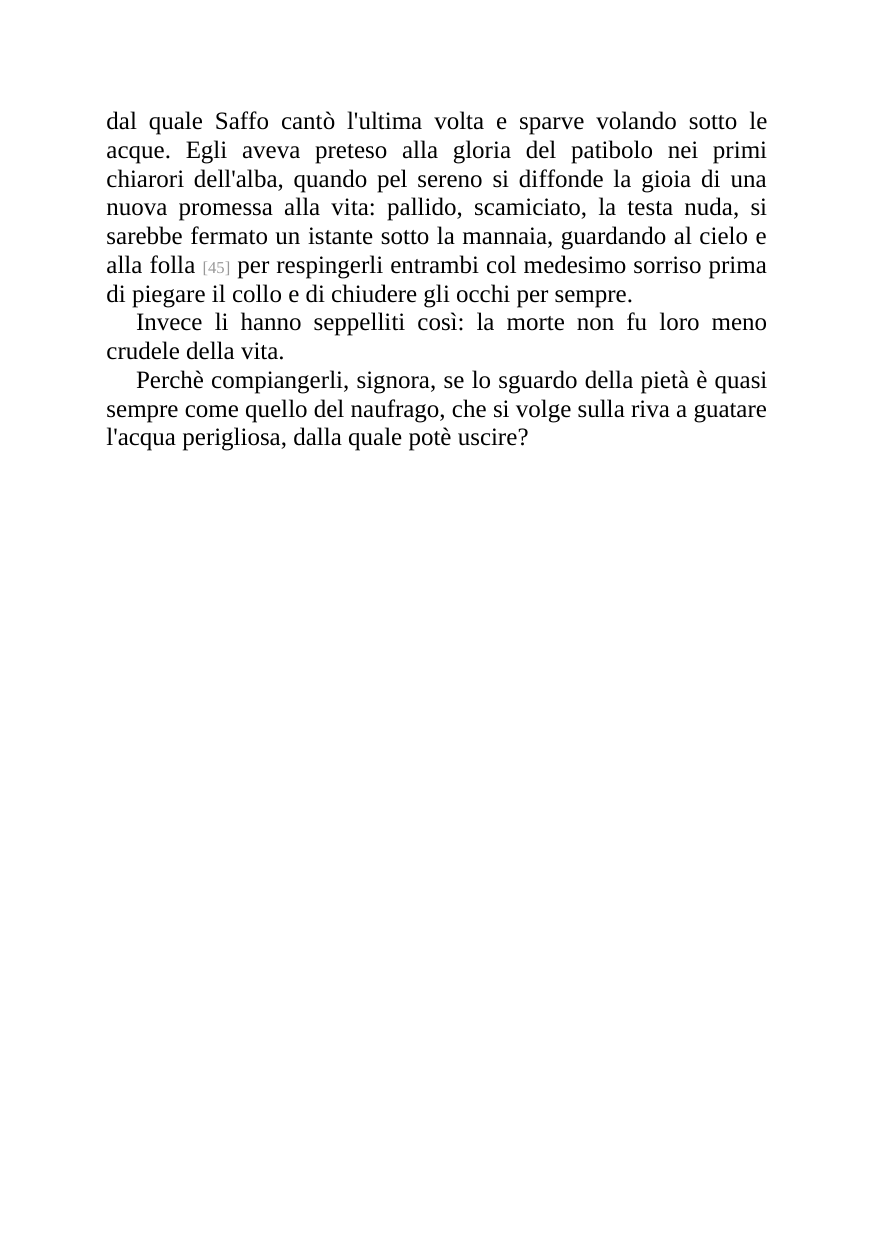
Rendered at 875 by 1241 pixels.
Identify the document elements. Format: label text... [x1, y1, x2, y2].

text Invece li hanno seppelliti così: la morte non fu loro meno crudele della vita. [106, 307, 768, 365]
text dal quale Saffo cantò l'ultima volta e sparve volando sotto le acque. Egli aveva preteso alla gloria del patibolo nei primi chiarori dell'alba, quando pel sereno si diffonde la gioia di una nuova promessa alla vita: pallido, scamiciato, la testa nuda, si sarebbe fermato un istante sotto la mannaia, guardando al cielo e alla folla [45] per respingerli entrambi col medesimo sorriso prima di piegare il collo e di chiudere gli occhi per sempre. [106, 106, 768, 307]
text Perchè compiangerli, signora, se lo sguardo della pietà è quasi sempre come quello del naufrago, che si volge sulla riva a guatare l'acqua perigliosa, dalla quale potè uscire? [106, 365, 768, 451]
